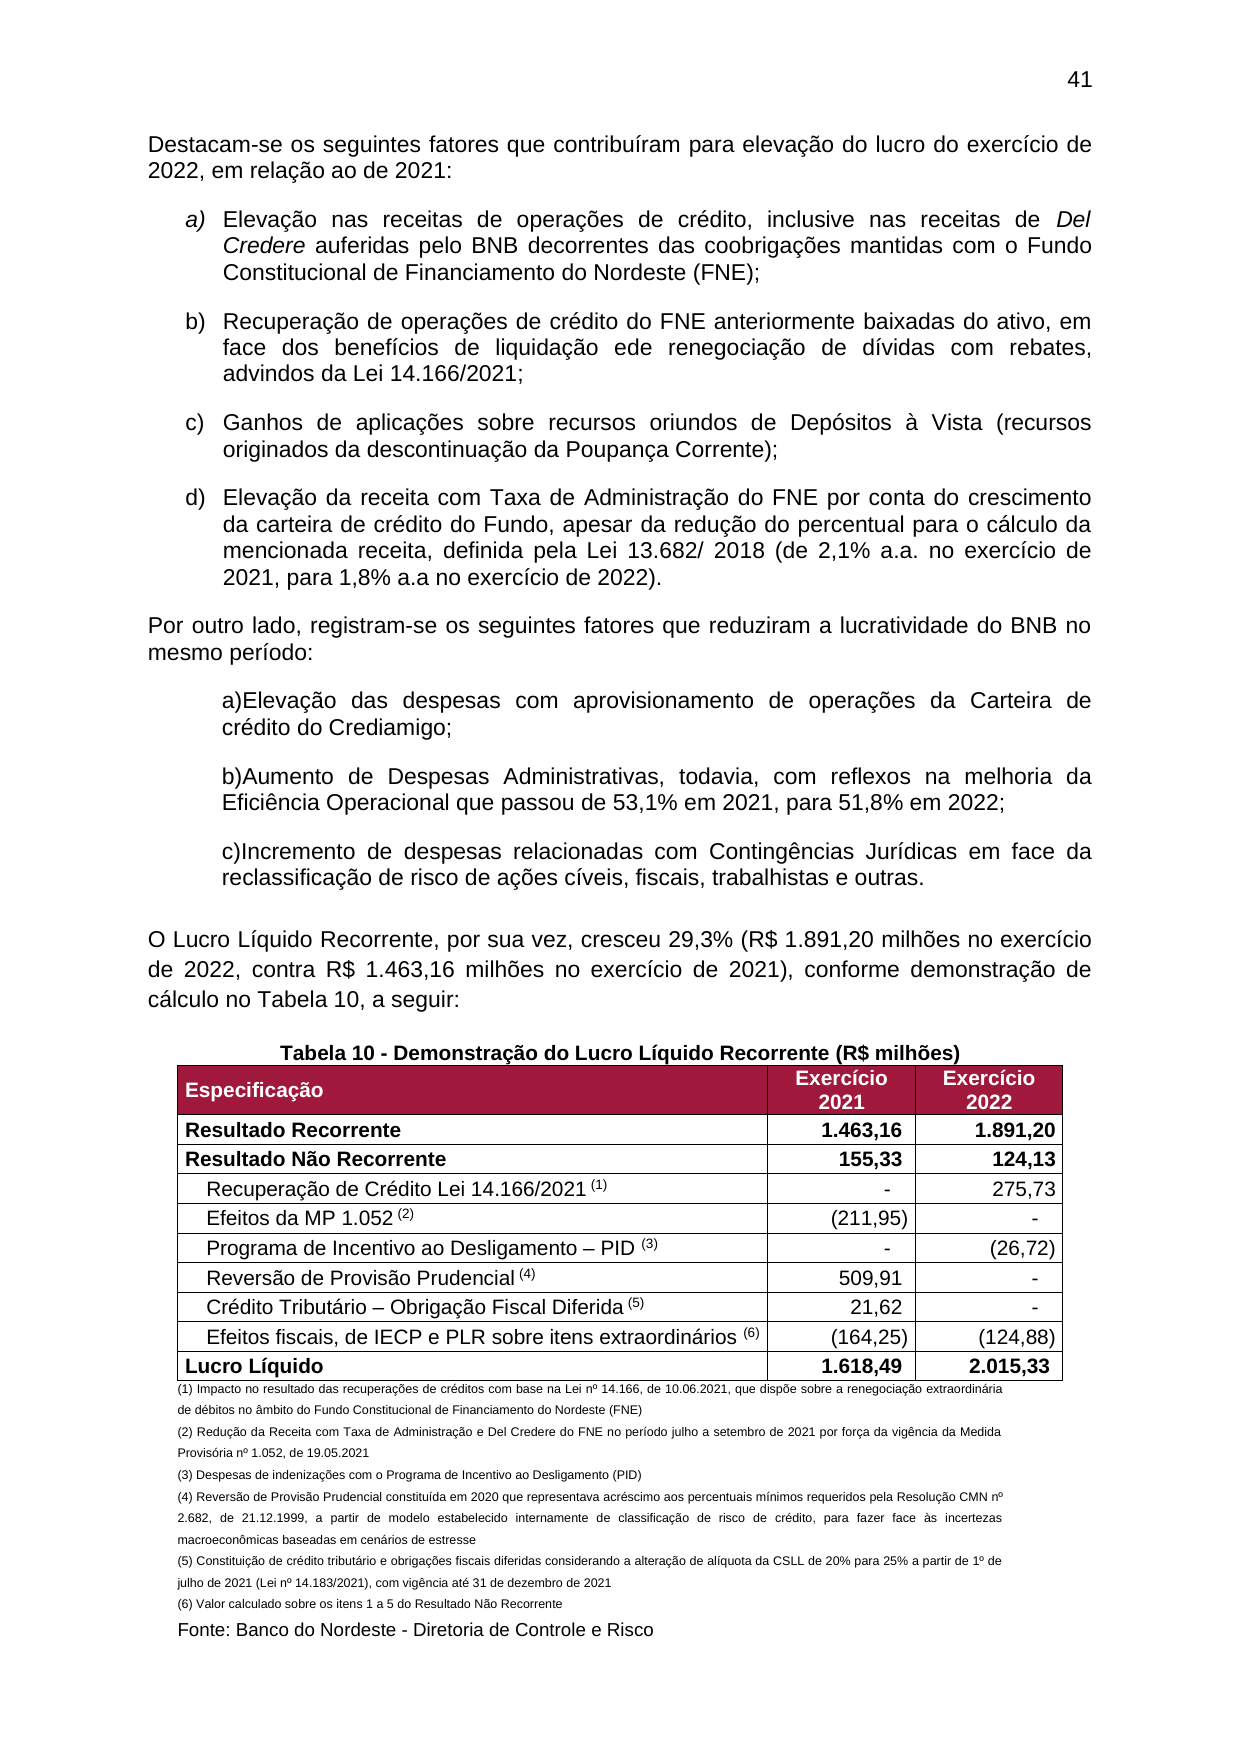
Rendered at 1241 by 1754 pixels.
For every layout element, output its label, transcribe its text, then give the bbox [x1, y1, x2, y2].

text (5) Constituição de crédito tributário e obrigações fiscais diferidas considerando a alteração de alíquota da CSLL de 20% para 25% a partir de 1º de julho de 2021 (Lei nº 14.183/2021), com vigência até 31 de dezembro de 2021 [177, 1554, 1004, 1597]
text Destacam-se os seguintes fatores que contribuíram para elevação do lucro do exercício de 2022, em relação ao de 2021: [148, 131, 1092, 183]
list Aumento de Despesas Administrativas, todavia, com reflexos na melhoria da Eficiência Operacional que passou de 53,1% em 2021, para 51,8% em 2022; [222, 763, 1092, 815]
table_cell Efeitos fiscais, de IECP e PLR sobre itens extraordinários (6) [178, 1322, 767, 1351]
table_cell (211,95) [768, 1204, 915, 1232]
text (4) Reversão de Provisão Prudencial constituída em 2020 que representava acréscimo aos percentuais mínimos requeridos pela Resolução CMN nº 2.682, de 21.12.1999, a partir de modelo estabelecido internamente de classificação de risco de crédito, para fazer face às incertezas macroeconômicas baseadas em cenários de estresse [177, 1489, 1004, 1554]
table_cell Resultado Não Recorrente [178, 1145, 767, 1173]
table_cell - [916, 1263, 1062, 1292]
table_cell Programa de Incentivo ao Desligamento – PID (3) [178, 1234, 767, 1262]
table_cell 1.618,49 [768, 1352, 915, 1380]
list Recuperação de operações de crédito do FNE anteriormente baixadas do ativo, em face dos benefícios de liquidação ede renegociação de dívidas com rebates, advindos da Lei 14.166/2021; [185, 308, 1092, 387]
text Tabela 10 - Demonstração do Lucro Líquido Recorrente (R$ milhões) [148, 1041, 1092, 1065]
list Elevação da receita com Taxa de Administração do FNE por conta do crescimento da carteira de crédito do Fundo, apesar da redução do percentual para o cálculo da mencionada receita, definida pela Lei 13.682/ 2018 (de 2,1% a.a. no exercício de 2021, para 1,8% a.a no exercício de 2022). [185, 484, 1092, 590]
table_cell Crédito Tributário – Obrigação Fiscal Diferida (5) [178, 1293, 767, 1321]
text O Lucro Líquido Recorrente, por sua vez, cresceu 29,3% (R$ 1.891,20 milhões no exercício de 2022, contra R$ 1.463,16 milhões no exercício de 2021), conforme demonstração de cálculo no Tabela 10, a seguir: [148, 926, 1092, 1012]
text (3) Despesas de indenizações com o Programa de Incentivo ao Desligamento (PID) [177, 1468, 1004, 1489]
table_cell (124,88) [916, 1322, 1062, 1351]
table_cell 509,91 [768, 1263, 915, 1292]
text (2) Redução da Receita com Taxa de Administração e Del Credere do FNE no período julho a setembro de 2021 por força da vigência da Medida Provisória nº 1.052, de 19.05.2021 [177, 1424, 1004, 1468]
table_cell 21,62 [768, 1293, 915, 1321]
table_cell 1.463,16 [768, 1115, 915, 1144]
table_cell - [768, 1174, 915, 1203]
table_cell 1.891,20 [916, 1115, 1062, 1144]
list Ganhos de aplicações sobre recursos oriundos de Depósitos à Vista (recursos originados da descontinuação da Poupança Corrente); [185, 409, 1092, 462]
text Fonte: Banco do Nordeste - Diretoria de Controle e Risco [177, 1619, 1092, 1640]
text Por outro lado, registram-se os seguintes fatores que reduziram a lucratividade do BNB no mesmo período: [148, 612, 1092, 665]
list Elevação das despesas com aprovisionamento de operações da Carteira de crédito do Crediamigo; [222, 687, 1092, 740]
table_cell Reversão de Provisão Prudencial (4) [178, 1263, 767, 1292]
table_cell Resultado Recorrente [178, 1115, 767, 1144]
list Incremento de despesas relacionadas com Contingências Jurídicas em face da reclassificação de risco de ações cíveis, fiscais, trabalhistas e outras. [222, 838, 1092, 891]
table_cell Lucro Líquido [178, 1352, 767, 1380]
table_cell - [768, 1234, 915, 1262]
list Elevação nas receitas de operações de crédito, inclusive nas receitas de Del Credere auferidas pelo BNB decorrentes das coobrigações mantidas com o Fundo Constitucional de Financiamento do Nordeste (FNE); [185, 206, 1092, 285]
table_cell 2.015,33 [916, 1352, 1062, 1380]
table_cell - [916, 1204, 1062, 1232]
table_header Exercício 2021 [768, 1066, 915, 1114]
text (6) Valor calculado sobre os itens 1 a 5 do Resultado Não Recorrente [177, 1597, 1004, 1619]
table_header Especificação [178, 1066, 767, 1114]
table_cell - [916, 1293, 1062, 1321]
table_cell Recuperação de Crédito Lei 14.166/2021 (1) [178, 1174, 767, 1203]
table_cell 124,13 [916, 1145, 1062, 1173]
table_cell (26,72) [916, 1234, 1062, 1262]
table_cell 275,73 [916, 1174, 1062, 1203]
table_cell 155,33 [768, 1145, 915, 1173]
text (1) Impacto no resultado das recuperações de créditos com base na Lei nº 14.166, de 10.06.2021, que dispõe sobre a renegociação extraordinária de débitos no âmbito do Fundo Constitucional de Financiamento do Nordeste (FNE) [177, 1381, 1004, 1424]
table_cell Efeitos da MP 1.052 (2) [178, 1204, 767, 1232]
table_cell (164,25) [768, 1322, 915, 1351]
table_header Exercício 2022 [916, 1066, 1062, 1114]
